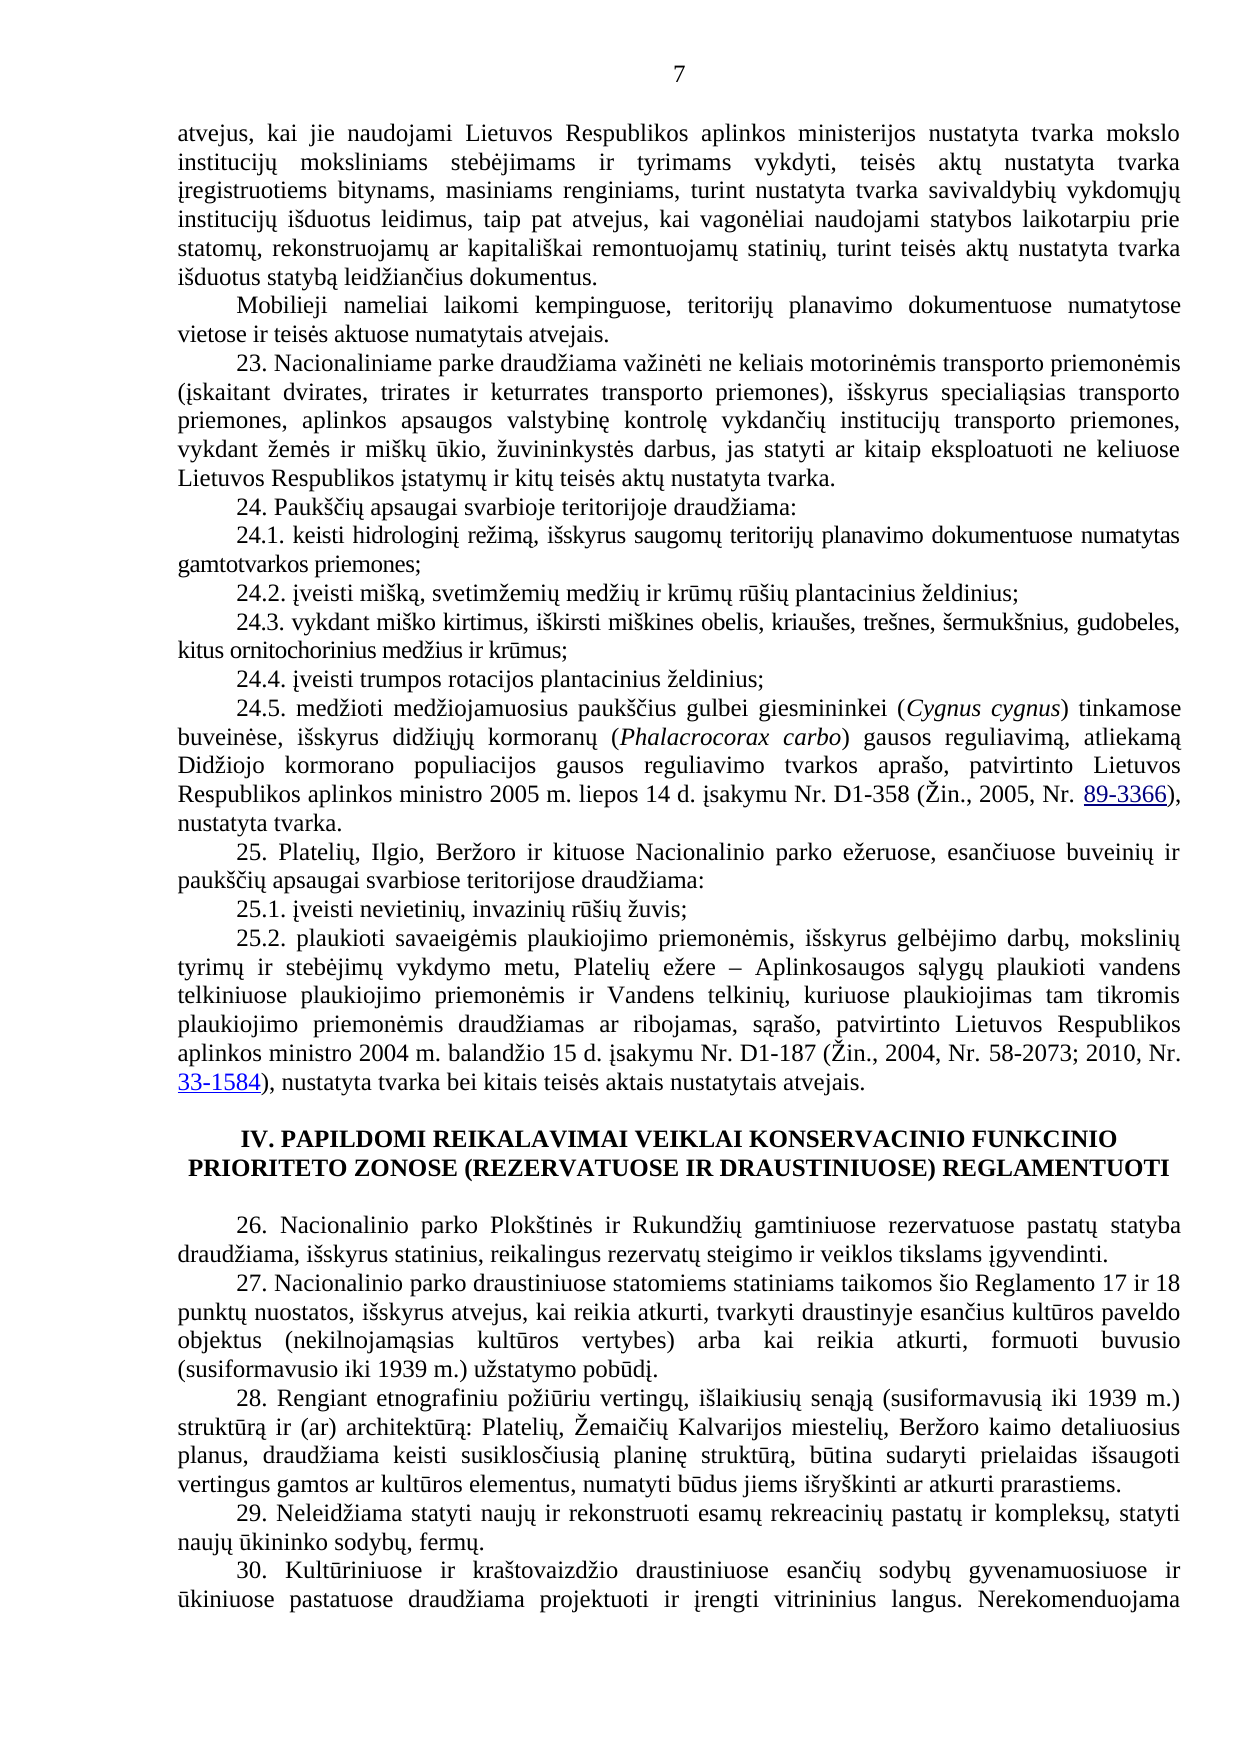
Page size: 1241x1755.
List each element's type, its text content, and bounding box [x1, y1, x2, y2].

text 27. Nacionalinio parko draustiniuose statomiems statiniams taikomos šio Reglamento 17 ir 18 punktų nuostatos, išskyrus atvejus, kai reikia atkurti, tvarkyti draustinyje esančius kultūros paveldo objektus (nekilnojamąsias kultūros vertybes) arba kai reikia atkurti, formuoti buvusio (susiformavusio iki 1939 m.) užstatymo pobūdį. [177, 1268, 1181, 1383]
text 28. Rengiant etnografiniu požiūriu vertingų, išlaikiusių senąją (susiformavusią iki 1939 m.) struktūrą ir (ar) architektūrą: Platelių, Žemaičių Kalvarijos miestelių, Beržoro kaimo detaliuosius planus, draudžiama keisti susiklosčiusią planinę struktūrą, būtina sudaryti prielaidas išsaugoti vertingus gamtos ar kultūros elementus, numatyti būdus jiems išryškinti ar atkurti prarastiems. [177, 1383, 1181, 1498]
text 25. Platelių, Ilgio, Beržoro ir kituose Nacionalinio parko ežeruose, esančiuose buveinių ir paukščių apsaugai svarbiose teritorijose draudžiama: [177, 837, 1181, 894]
text 24.4. įveisti trumpos rotacijos plantacinius želdinius; [177, 664, 1181, 693]
text 26. Nacionalinio parko Plokštinės ir Rukundžių gamtiniuose rezervatuose pastatų statyba draudžiama, išskyrus statinius, reikalingus rezervatų steigimo ir veiklos tikslams įgyvendinti. [177, 1211, 1181, 1268]
text 25.1. įveisti nevietinių, invazinių rūšių žuvis; [177, 894, 1181, 923]
text 24.5. medžioti medžiojamuosius paukščius gulbei giesmininkei (Cygnus cygnus) tinkamose buveinėse, išskyrus didžiųjų kormoranų (Phalacrocorax carbo) gausos reguliavimą, atliekamą Didžiojo kormorano populiacijos gausos reguliavimo tvarkos aprašo, patvirtinto Lietuvos Respublikos aplinkos ministro 2005 m. liepos 14 d. įsakymu Nr. D1-358 (Žin., 2005, Nr. 89-3366), nustatyta tvarka. [177, 693, 1181, 837]
text 24. Paukščių apsaugai svarbioje teritorijoje draudžiama: [177, 492, 1181, 521]
text 24.2. įveisti mišką, svetimžemių medžių ir krūmų rūšių plantacinius želdinius; [177, 578, 1181, 607]
text 23. Nacionaliniame parke draudžiama važinėti ne keliais motorinėmis transporto priemonėmis (įskaitant dvirates, trirates ir keturrates transporto priemones), išskyrus specialiąsias transporto priemones, aplinkos apsaugos valstybinę kontrolę vykdančių institucijų transporto priemones, vykdant žemės ir miškų ūkio, žuvininkystės darbus, jas statyti ar kitaip eksploatuoti ne keliuose Lietuvos Respublikos įstatymų ir kitų teisės aktų nustatyta tvarka. [177, 348, 1181, 492]
text IV. PAPILDOMI REIKALAVIMAI VEIKLAI KONSERVACINIO FUNKCINIO PRIORITETO ZONOSE (REZERVATUOSE IR DRAUSTINIUOSE) REGLAMENTUOTI [177, 1124, 1181, 1182]
text 29. Neleidžiama statyti naujų ir rekonstruoti esamų rekreacinių pastatų ir kompleksų, statyti naujų ūkininko sodybų, fermų. [177, 1498, 1181, 1556]
text 30. Kultūriniuose ir kraštovaizdžio draustiniuose esančių sodybų gyvenamuosiuose ir ūkiniuose pastatuose draudžiama projektuoti ir įrengti vitrininius langus. Nerekomenduojama [177, 1556, 1181, 1613]
text Mobilieji nameliai laikomi kempinguose, teritorijų planavimo dokumentuose numatytose vietose ir teisės aktuose numatytais atvejais. [177, 291, 1181, 348]
text 24.1. keisti hidrologinį režimą, išskyrus saugomų teritorijų planavimo dokumentuose numatytas gamtotvarkos priemones; [177, 521, 1181, 578]
text 24.3. vykdant miško kirtimus, iškirsti miškines obelis, kriaušes, trešnes, šermukšnius, gudobeles, kitus ornitochorinius medžius ir krūmus; [177, 607, 1181, 664]
text atvejus, kai jie naudojami Lietuvos Respublikos aplinkos ministerijos nustatyta tvarka mokslo institucijų moksliniams stebėjimams ir tyrimams vykdyti, teisės aktų nustatyta tvarka įregistruotiems bitynams, masiniams renginiams, turint nustatyta tvarka savivaldybių vykdomųjų institucijų išduotus leidimus, taip pat atvejus, kai vagonėliai naudojami statybos laikotarpiu prie statomų, rekonstruojamų ar kapitališkai remontuojamų statinių, turint teisės aktų nustatyta tvarka išduotus statybą leidžiančius dokumentus. [177, 118, 1181, 291]
text 25.2. plaukioti savaeigėmis plaukiojimo priemonėmis, išskyrus gelbėjimo darbų, mokslinių tyrimų ir stebėjimų vykdymo metu, Platelių ežere – Aplinkosaugos sąlygų plaukioti vandens telkiniuose plaukiojimo priemonėmis ir Vandens telkinių, kuriuose plaukiojimas tam tikromis plaukiojimo priemonėmis draudžiamas ar ribojamas, sąrašo, patvirtinto Lietuvos Respublikos aplinkos ministro 2004 m. balandžio 15 d. įsakymu Nr. D1-187 (Žin., 2004, Nr. 58-2073; 2010, Nr. 33-1584), nustatyta tvarka bei kitais teisės aktais nustatytais atvejais. [177, 923, 1181, 1096]
